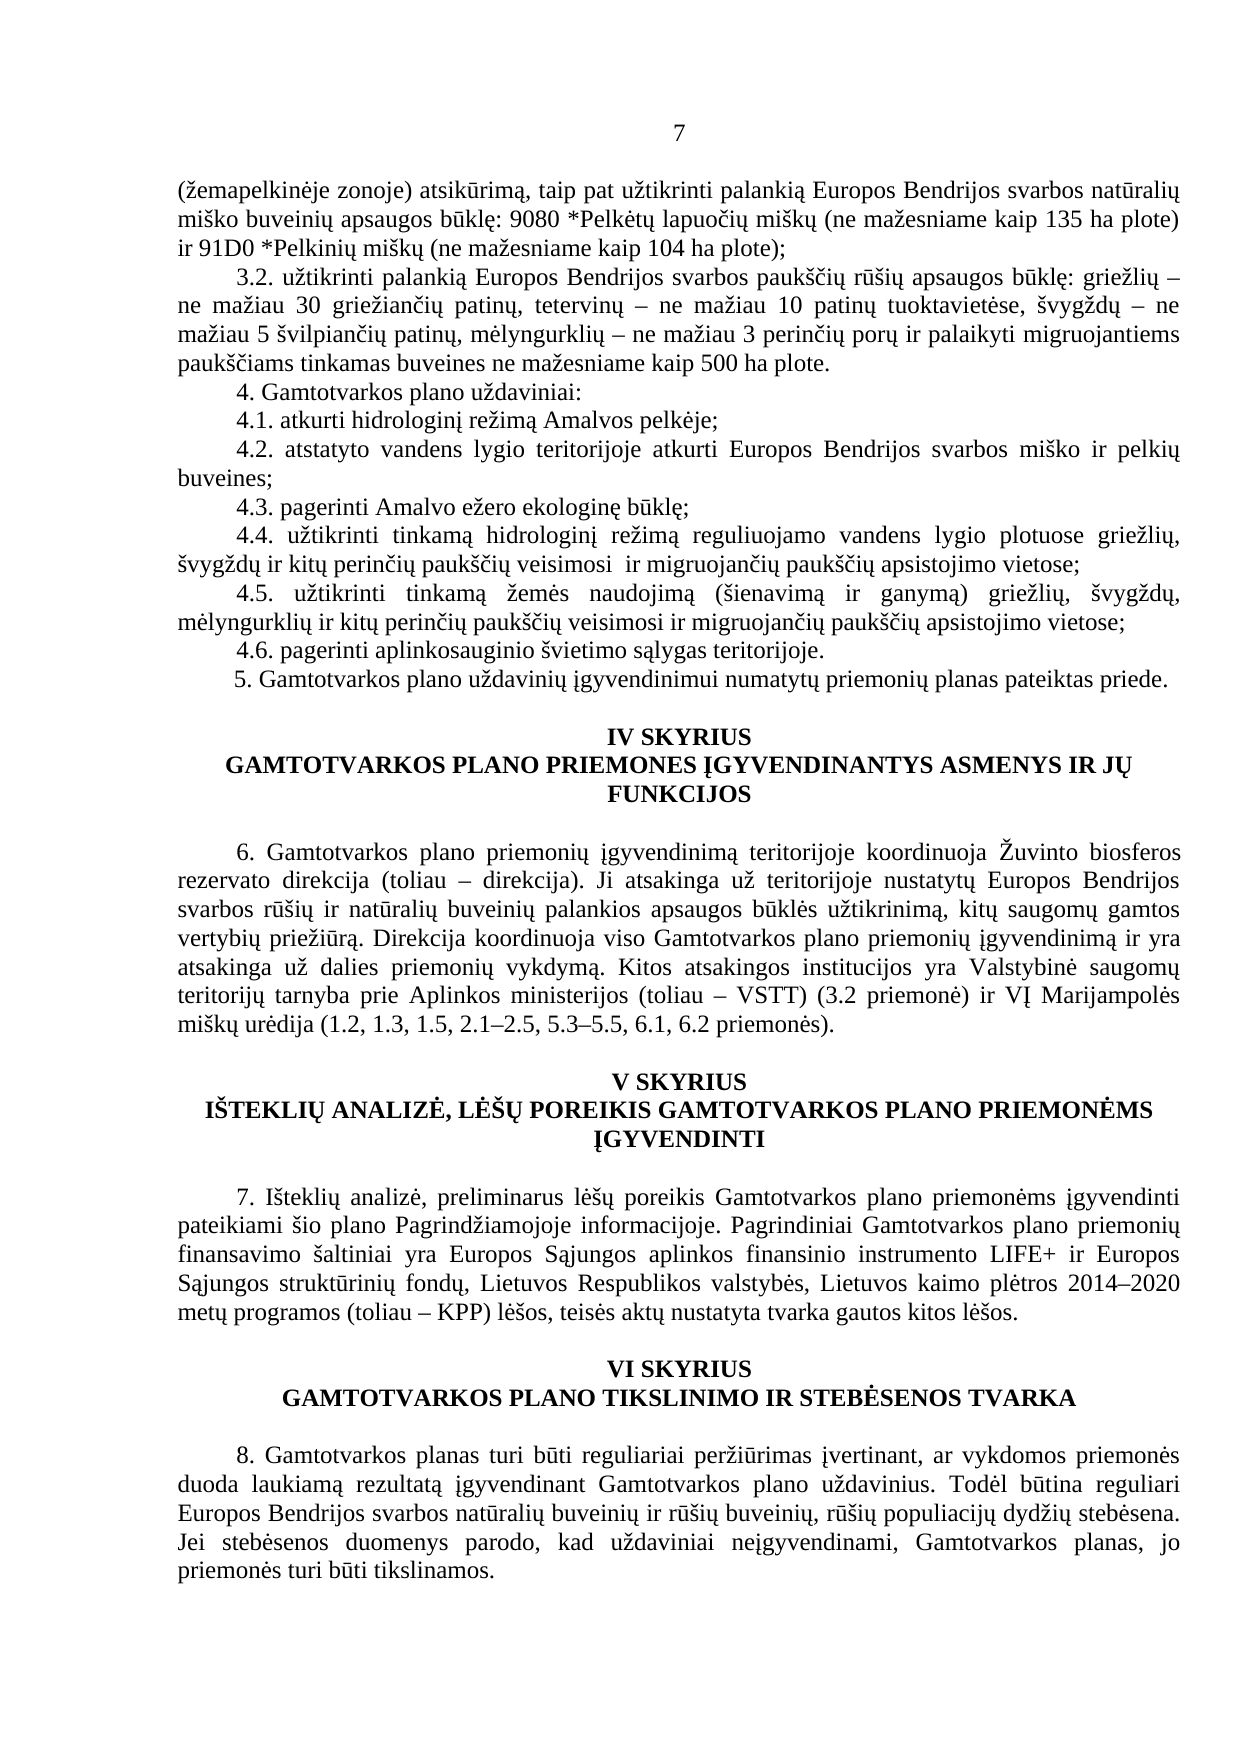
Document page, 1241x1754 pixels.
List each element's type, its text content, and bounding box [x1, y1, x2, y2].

text V SKYRIUS [177, 1067, 1181, 1095]
text 6. Gamtotvarkos plano priemonių įgyvendinimą teritorijoje koordinuoja Žuvinto biosferos rezervato direkcija (toliau – direkcija). Ji atsakinga už teritorijoje nustatytų Europos Bendrijos svarbos rūšių ir natūralių buveinių palankios apsaugos būklės užtikrinimą, kitų saugomų gamtos vertybių priežiūrą. Direkcija koordinuoja viso Gamtotvarkos plano priemonių įgyvendinimą ir yra atsakinga už dalies priemonių vykdymą. Kitos atsakingos institucijos yra Valstybinė saugomų teritorijų tarnyba prie Aplinkos ministerijos (toliau – VSTT) (3.2 priemonė) ir VĮ Marijampolės miškų urėdija (1.2, 1.3, 1.5, 2.1–2.5, 5.3–5.5, 6.1, 6.2 priemonės). [177, 837, 1181, 1038]
text 8. Gamtotvarkos planas turi būti reguliariai peržiūrimas įvertinant, ar vykdomos priemonės duoda laukiamą rezultatą įgyvendinant Gamtotvarkos plano uždavinius. Todėl būtina reguliari Europos Bendrijos svarbos natūralių buveinių ir rūšių buveinių, rūšių populiacijų dydžių stebėsena. Jei stebėsenos duomenys parodo, kad uždaviniai neįgyvendinami, Gamtotvarkos planas, jo priemonės turi būti tikslinamos. [177, 1440, 1181, 1584]
text 4.5. užtikrinti tinkamą žemės naudojimą (šienavimą ir ganymą) griežlių, švygždų, mėlyngurklių ir kitų perinčių paukščių veisimosi ir migruojančių paukščių apsistojimo vietose; [177, 578, 1181, 635]
text 5. Gamtotvarkos plano uždavinių įgyvendinimui numatytų priemonių planas pateiktas priede. [177, 664, 1181, 693]
text GAMTOTVARKOS PLANO PRIEMONES ĮGYVENDINANTYS ASMENYS IR JŲ FUNKCIJOS [177, 750, 1181, 808]
text IV SKYRIUS [177, 722, 1181, 750]
text 7. Išteklių analizė, preliminarus lėšų poreikis Gamtotvarkos plano priemonėms įgyvendinti pateikiami šio plano Pagrindžiamojoje informacijoje. Pagrindiniai Gamtotvarkos plano priemonių finansavimo šaltiniai yra Europos Sąjungos aplinkos finansinio instrumento LIFE+ ir Europos Sąjungos struktūrinių fondų, Lietuvos Respublikos valstybės, Lietuvos kaimo plėtros 2014–2020 metų programos (toliau – KPP) lėšos, teisės aktų nustatyta tvarka gautos kitos lėšos. [177, 1182, 1181, 1325]
text IŠTEKLIŲ ANALIZĖ, LĖŠŲ POREIKIS GAMTOTVARKOS PLANO PRIEMONĖMS ĮGYVENDINTI [177, 1095, 1181, 1153]
text GAMTOTVARKOS PLANO TIKSLINIMO IR STEBĖSENOS TVARKA [177, 1383, 1181, 1412]
text 4.1. atkurti hidrologinį režimą Amalvos pelkėje; [177, 405, 1181, 434]
text 4.4. užtikrinti tinkamą hidrologinį režimą reguliuojamo vandens lygio plotuose griežlių, švygždų ir kitų perinčių paukščių veisimosi ir migruojančių paukščių apsistojimo vietose; [177, 520, 1181, 578]
text 4.6. pagerinti aplinkosauginio švietimo sąlygas teritorijoje. [177, 635, 1181, 664]
text (žemapelkinėje zonoje) atsikūrimą, taip pat užtikrinti palankią Europos Bendrijos svarbos natūralių miško buveinių apsaugos būklę: 9080 *Pelkėtų lapuočių miškų (ne mažesniame kaip 135 ha plote) ir 91D0 *Pelkinių miškų (ne mažesniame kaip 104 ha plote); [177, 175, 1181, 262]
text 4.2. atstatyto vandens lygio teritorijoje atkurti Europos Bendrijos svarbos miško ir pelkių buveines; [177, 434, 1181, 492]
text 4.3. pagerinti Amalvo ežero ekologinę būklę; [177, 492, 1181, 520]
text VI SKYRIUS [177, 1354, 1181, 1383]
text 3.2. užtikrinti palankią Europos Bendrijos svarbos paukščių rūšių apsaugos būklę: griežlių – ne mažiau 30 griežiančių patinų, tetervinų – ne mažiau 10 patinų tuoktavietėse, švygždų – ne mažiau 5 švilpiančių patinų, mėlyngurklių – ne mažiau 3 perinčių porų ir palaikyti migruojantiems paukščiams tinkamas buveines ne mažesniame kaip 500 ha plote. [177, 262, 1181, 377]
text 4. Gamtotvarkos plano uždaviniai: [177, 377, 1181, 405]
